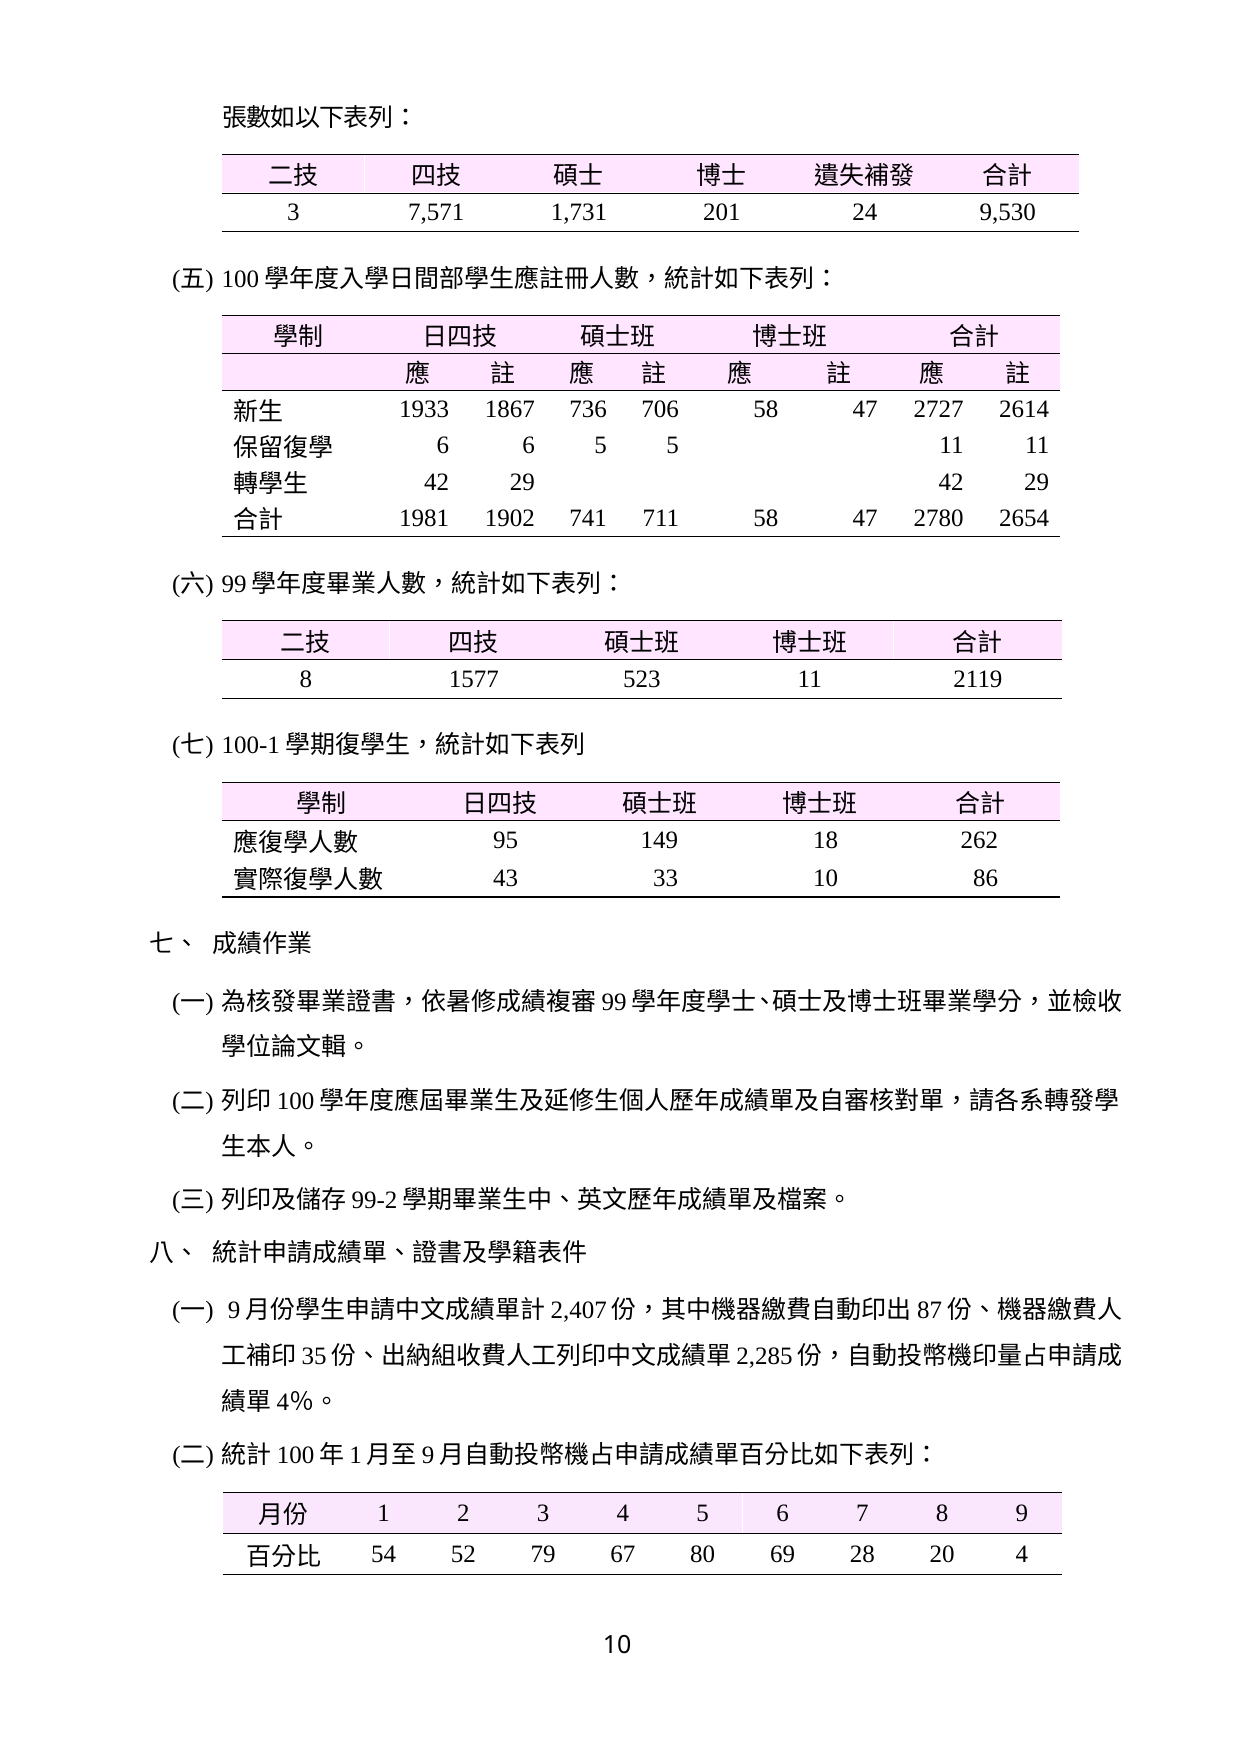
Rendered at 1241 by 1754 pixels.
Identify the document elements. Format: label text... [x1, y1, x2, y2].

table_cell 1867 [460, 391, 546, 427]
list 統計100年1月至9月自動投幣機占申請成績單百分比如下表列： [172, 1427, 1122, 1473]
table_cell 註 [618, 354, 690, 390]
table_cell 6 [460, 427, 546, 463]
table_cell 註 [789, 354, 889, 390]
table_header 學制 [222, 783, 420, 820]
table_cell 8 [222, 660, 389, 697]
table_header 碩士班 [580, 783, 740, 820]
table_cell 2654 [974, 500, 1060, 536]
table_cell 應 [546, 354, 618, 390]
table_header 博士 [650, 155, 793, 192]
table_cell 69 [743, 1534, 822, 1574]
table_cell 95 [420, 821, 580, 859]
table_cell 1981 [374, 500, 460, 536]
table_cell 應復學人數 [222, 821, 420, 859]
table_cell 18 [740, 821, 900, 859]
table_header 遺失補發 [793, 155, 936, 192]
table_cell 新生 [222, 391, 374, 427]
table_cell 52 [423, 1534, 503, 1574]
list 99學年度畢業人數，統計如下表列： [172, 556, 1122, 602]
table_cell 2614 [974, 391, 1060, 427]
table_header 日四技 [374, 316, 546, 353]
table_cell 5 [546, 427, 618, 463]
table_cell 1,731 [507, 194, 650, 231]
table_cell 149 [580, 821, 740, 859]
table_header 四技 [365, 155, 507, 192]
table_header 合計 [889, 316, 1060, 353]
table_cell 47 [789, 391, 889, 427]
table_header 2 [423, 1493, 503, 1533]
table_header 合計 [894, 621, 1062, 659]
table_header 5 [663, 1493, 742, 1533]
table_cell 20 [902, 1534, 982, 1574]
table_cell 1933 [374, 391, 460, 427]
list 張數如以下表列： [172, 89, 1122, 135]
list 為核發畢業證書，依暑修成績複審99學年度學士、碩士及博士班畢業學分，並檢收學位論文輯。 [172, 973, 1122, 1065]
table_cell [222, 354, 374, 390]
table_cell 201 [650, 194, 793, 231]
table_cell 28 [822, 1534, 902, 1574]
table_cell 86 [900, 859, 1060, 896]
table_cell [789, 427, 889, 463]
table_cell 應 [889, 354, 974, 390]
table_cell 706 [618, 391, 690, 427]
table_cell 24 [793, 194, 936, 231]
table_cell 11 [974, 427, 1060, 463]
table_header 1 [343, 1493, 423, 1533]
table_cell 11 [889, 427, 974, 463]
table_cell 6 [374, 427, 460, 463]
table_cell 80 [663, 1534, 742, 1574]
table_header 6 [743, 1493, 822, 1533]
table_header 碩士班 [546, 316, 690, 353]
table_header 4 [583, 1493, 663, 1533]
table_cell 42 [889, 464, 974, 500]
list 統計申請成績單、證書及學籍表件 [149, 1225, 1122, 1271]
table_cell 711 [618, 500, 690, 536]
table_header 博士班 [690, 316, 889, 353]
table_header 博士班 [740, 783, 900, 820]
table_cell 54 [343, 1534, 423, 1574]
table_cell 實際復學人數 [222, 859, 420, 896]
table_cell 應 [374, 354, 460, 390]
table_header 9 [982, 1493, 1062, 1533]
list 成績作業 [149, 916, 1122, 962]
table_cell 11 [726, 660, 893, 697]
table_cell 33 [580, 859, 740, 896]
table_cell 註 [460, 354, 546, 390]
table_cell 43 [420, 859, 580, 896]
table_header 碩士 [507, 155, 650, 192]
table_cell 741 [546, 500, 618, 536]
table_cell 4 [982, 1534, 1062, 1574]
table_cell [546, 464, 618, 500]
table_header 博士班 [726, 621, 893, 659]
table_header 二技 [222, 621, 389, 659]
table_cell [789, 464, 889, 500]
list 100-1學期復學生，統計如下表列 [172, 717, 1122, 763]
table_cell 保留復學 [222, 427, 374, 463]
table_cell 58 [690, 500, 789, 536]
list 列印及儲存99-2學期畢業生中、英文歷年成績單及檔案。 [172, 1172, 1122, 1217]
table_cell 29 [460, 464, 546, 500]
list 9月份學生申請中文成績單計2,407份，其中機器繳費自動印出87份、機器繳費人工補印35份、出納組收費人工列印中文成績單2,285份，自動投幣機印量占申請成績單4％。 [172, 1282, 1122, 1419]
table_cell 註 [974, 354, 1060, 390]
table_cell 58 [690, 391, 789, 427]
table_cell 1577 [390, 660, 558, 697]
table_cell 736 [546, 391, 618, 427]
table_header 二技 [222, 155, 364, 192]
table_cell 67 [583, 1534, 663, 1574]
table_cell [618, 464, 690, 500]
table_cell 2119 [894, 660, 1062, 697]
table_header 月份 [223, 1493, 343, 1533]
table_cell 百分比 [223, 1534, 343, 1574]
table_cell 523 [558, 660, 726, 697]
table_header 日四技 [420, 783, 580, 820]
table_header 四技 [390, 621, 558, 659]
table_cell 29 [974, 464, 1060, 500]
table_header 碩士班 [558, 621, 726, 659]
table_cell 合計 [222, 500, 374, 536]
table_cell 2780 [889, 500, 974, 536]
table_cell [690, 427, 789, 463]
table_cell 5 [618, 427, 690, 463]
table_cell 3 [222, 194, 364, 231]
table_cell [690, 464, 789, 500]
table_cell 2727 [889, 391, 974, 427]
table_cell 79 [503, 1534, 583, 1574]
table_cell 轉學生 [222, 464, 374, 500]
table_cell 10 [740, 859, 900, 896]
table_cell 1902 [460, 500, 546, 536]
table_header 7 [822, 1493, 902, 1533]
table_header 合計 [900, 783, 1060, 820]
table_cell 應 [690, 354, 789, 390]
table_cell 7,571 [365, 194, 507, 231]
table_cell 262 [900, 821, 1060, 859]
table_cell 9,530 [936, 194, 1079, 231]
table_cell 47 [789, 500, 889, 536]
table_header 學制 [222, 316, 374, 353]
table_header 合計 [936, 155, 1079, 192]
list 100學年度入學日間部學生應註冊人數，統計如下表列： [172, 251, 1122, 297]
list 列印100學年度應屆畢業生及延修生個人歷年成績單及自審核對單，請各系轉發學生本人。 [172, 1072, 1122, 1164]
table_cell 42 [374, 464, 460, 500]
table_header 3 [503, 1493, 583, 1533]
table_header 8 [902, 1493, 982, 1533]
